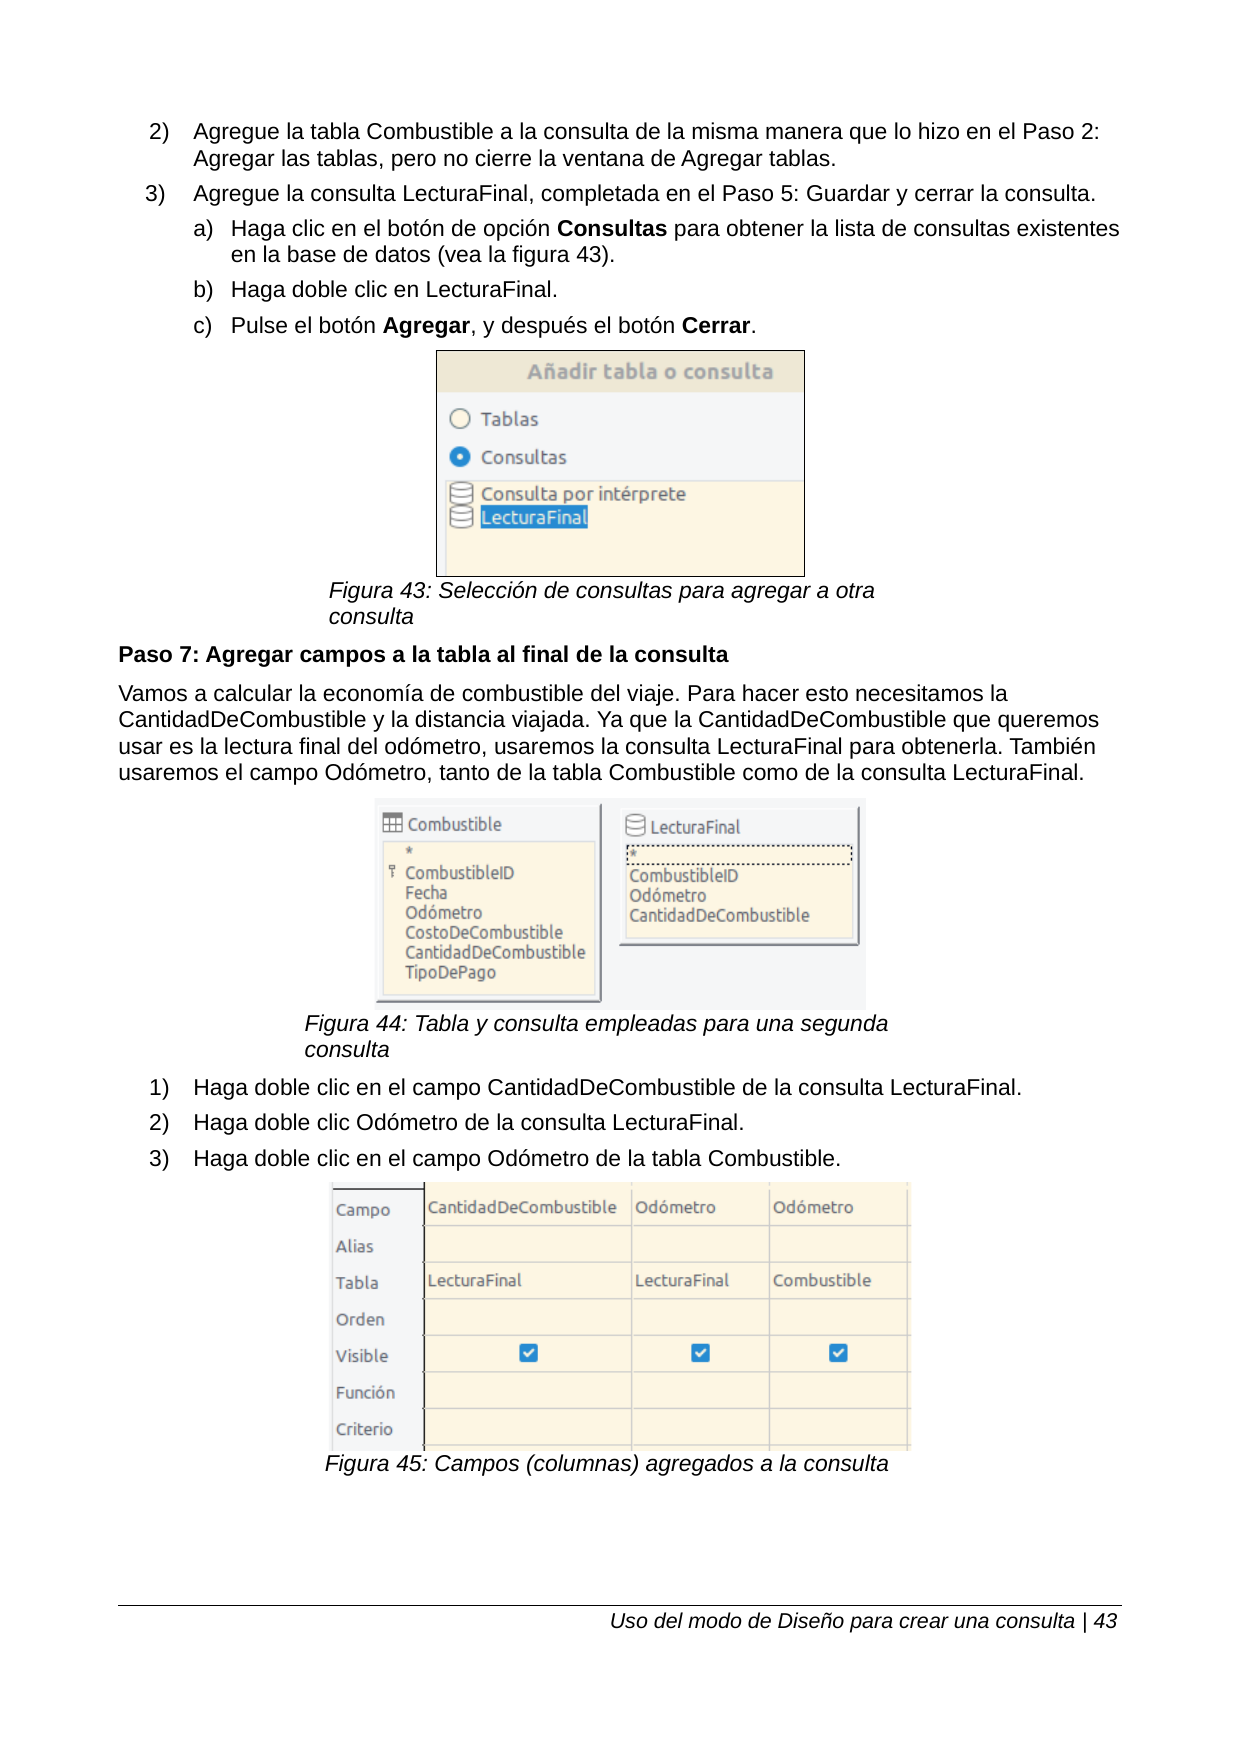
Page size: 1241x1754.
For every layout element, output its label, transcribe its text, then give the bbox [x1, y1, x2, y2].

text Figura 44: Tabla y consulta empleadas para una segunda consulta [304, 798, 936, 1062]
text Figura 45: Campos (columnas) agregados a la consulta [324, 1183, 916, 1477]
text Figura 43: Selección de consultas para agregar a otra consulta [328, 350, 912, 629]
list Agregue la consulta LecturaFinal, completada en el Paso 5: Guardar y cerrar la consulta. [165, 180, 1122, 206]
text Paso 7: Agregar campos a la tabla al final de la consulta [118, 641, 1122, 668]
list Haga doble clic en LecturaFinal. [193, 276, 1122, 303]
picture [328, 1182, 912, 1451]
picture [374, 798, 866, 1010]
list Agregue la tabla Combustible a la consulta de la misma manera que lo hizo en el Paso 2: Agregar las tablas, pero no cierre la ventana de Agregar tablas. [169, 118, 1122, 171]
picture [437, 351, 804, 576]
text Vamos a calcular la economía de combustible del viaje. Para hacer esto necesitamos la CantidadDeCombustible y la distancia viajada. Ya que la CantidadDeCombustible que queremos usar es la lectura final del odómetro, usaremos la consulta LecturaFinal para obtenerla. También usaremos el campo Odómetro, tanto de la tabla Combustible como de la consulta LecturaFinal. [118, 680, 1122, 786]
list Pulse el botón Agregar, y después el botón Cerrar. [193, 312, 1122, 338]
list Haga clic en el botón de opción Consultas para obtener la lista de consultas existentes en la base de datos (vea la figura 43). [193, 215, 1122, 268]
list Haga doble clic en el campo Odómetro de la tabla Combustible. [169, 1144, 1122, 1171]
list Haga doble clic en el campo CantidadDeCombustible de la consulta LecturaFinal. [169, 1074, 1122, 1101]
list Haga doble clic Odómetro de la consulta LecturaFinal. [169, 1109, 1122, 1136]
